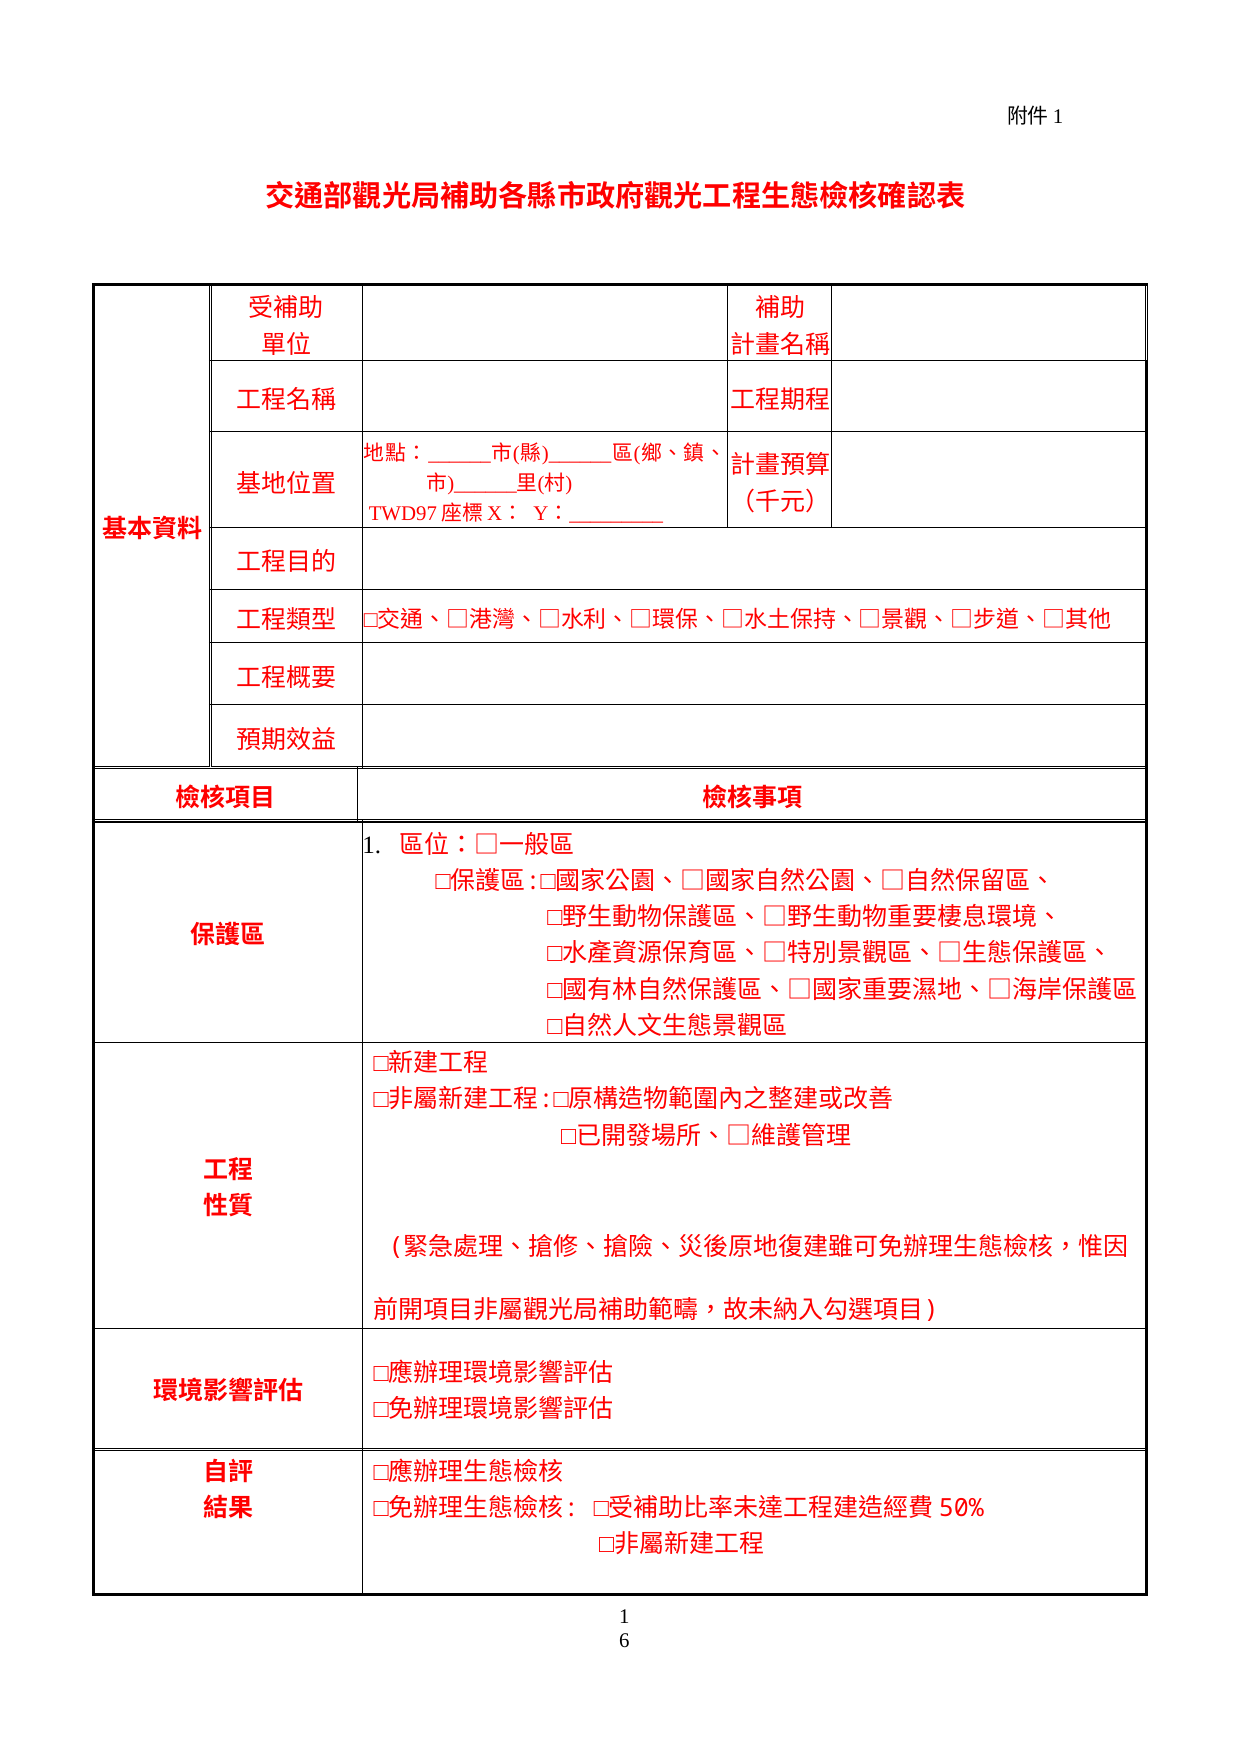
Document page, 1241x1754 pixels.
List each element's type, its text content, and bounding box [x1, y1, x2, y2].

table_cell 基地位置 [212, 432, 362, 527]
table_cell 自評 結果 [95, 1451, 362, 1593]
text 交通部觀光局補助各縣市政府觀光工程生態檢核確認表 [167, 171, 1063, 214]
table_cell 檢核項目 [95, 769, 357, 819]
table_cell 保護區 [95, 823, 362, 1042]
table_cell 工程期程 [728, 361, 831, 431]
table_cell □應辦理環境影響評估 □免辦理環境影響評估 [363, 1329, 1145, 1448]
table_cell 區位：□一般區 □保護區:□國家公園、□國家自然公園、□自然保留區、 □野生動物保護區、□野生動物重要棲息環境、 □水產資源保育區、□特別景觀區、□生態保護區、 □國有林自然保護區、□國家重要濕地、□海岸保護區 □自然人文生態景觀區 [363, 823, 1145, 1042]
table_cell [363, 528, 1145, 589]
table_cell [363, 705, 1145, 766]
table_cell [832, 432, 1145, 527]
table_header 受補助 單位 [212, 286, 362, 360]
table_cell 計畫預算（千元） [728, 432, 831, 527]
table_cell □交通、□港灣、□水利、□環保、□水土保持、□景觀、□步道、□其他 [363, 590, 1145, 642]
table_cell 工程 性質 [95, 1043, 362, 1328]
table_header [832, 286, 1145, 360]
table_cell 環境影響評估 [95, 1329, 362, 1448]
table_cell 檢核事項 [358, 769, 1145, 819]
table_cell □新建工程 □非屬新建工程:□原構造物範圍內之整建或改善 □已開發場所、□維護管理 (緊急處理、搶修、搶險、災後原地復建雖可免辦理生態檢核，惟因前開項目非屬觀光局補助範疇，故未納入勾選項目) [363, 1043, 1145, 1328]
table_cell 工程目的 [212, 528, 362, 589]
table_cell 預期效益 [212, 705, 362, 766]
table_cell 工程名稱 [212, 361, 362, 431]
table_cell 工程概要 [212, 643, 362, 704]
table_cell [832, 361, 1145, 431]
table_header 補助 計畫名稱 [728, 286, 831, 360]
table_header [363, 286, 727, 360]
table_cell 工程類型 [212, 590, 362, 642]
table_cell [363, 643, 1145, 704]
table_header 基本資料 [95, 286, 209, 766]
table_cell 地點：______市(縣)______區(鄉、鎮、市)______里(村) TWD97座標X： Y：_________ [363, 432, 727, 527]
table_cell □應辦理生態檢核 □免辦理生態檢核: □受補助比率未達工程建造經費50% □非屬新建工程 [363, 1451, 1145, 1593]
table_cell [363, 361, 727, 431]
